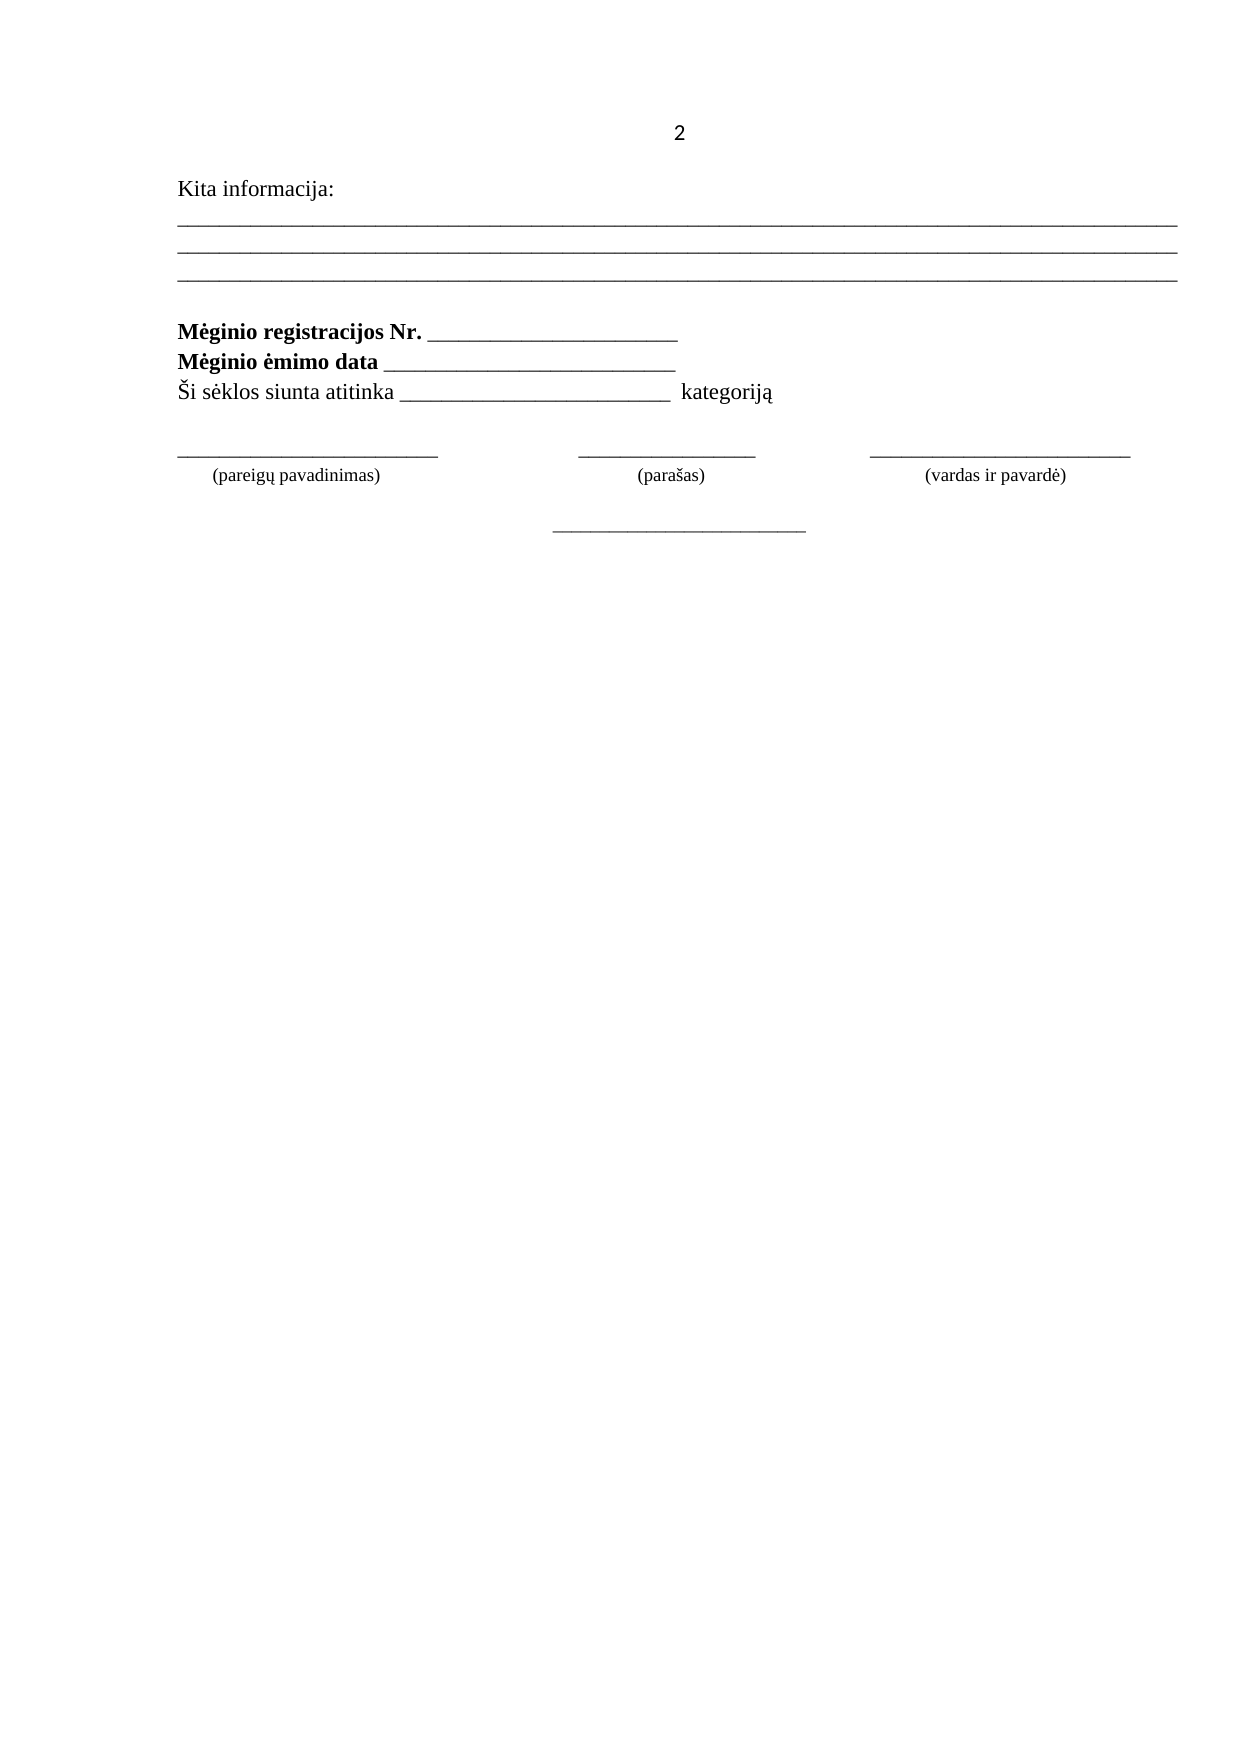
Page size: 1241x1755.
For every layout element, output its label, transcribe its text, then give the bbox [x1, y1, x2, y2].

text (pareigų pavadinimas) (parašas) (vardas ir pavardė) [177, 464, 1181, 485]
text _________________________ _________________ _________________________ [177, 436, 1181, 460]
text Kita informacija: ________________________________________________________________________________________________ [177, 175, 1181, 229]
text Ši sėklos siunta atitinka __________________________ kategoriją [177, 378, 1181, 404]
text Mėginio registracijos Nr. ________________________ [177, 318, 1181, 344]
text Mėginio ėmimo data ____________________________ [177, 348, 1181, 374]
text ___________________________ [177, 513, 1181, 535]
text ________________________________________________________________________________________________ [177, 232, 1181, 256]
text ________________________________________________________________________________________________ [177, 260, 1181, 284]
